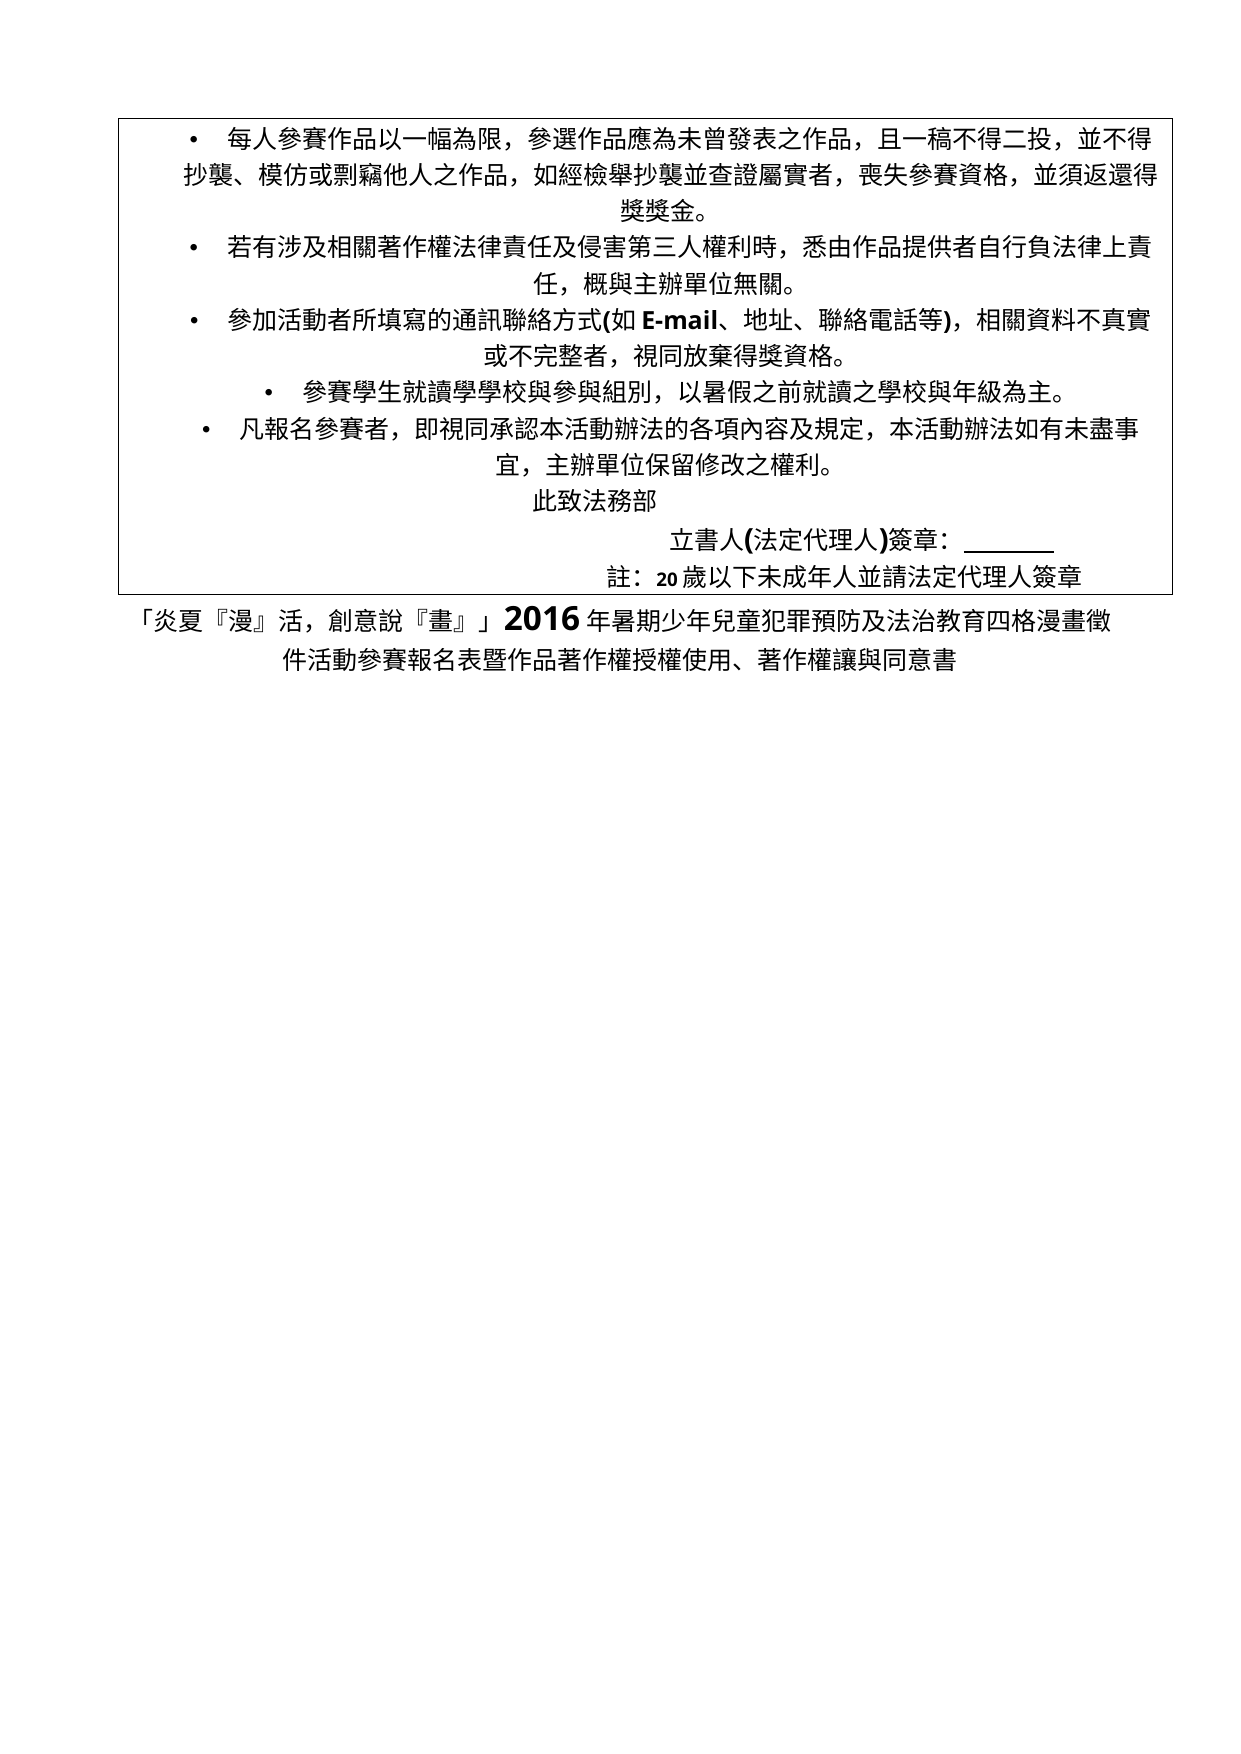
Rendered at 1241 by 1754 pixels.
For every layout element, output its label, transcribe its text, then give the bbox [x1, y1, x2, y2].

table_cell 作品著作權授權使用、著作權讓與同意書 作品內容不得出現有關作者個人之相關訊息或提示。 參賽作品評定後，得獎者由廠商以書面通知參賽者，並於評審會議後將得獎名單刊登於法務部「more法狀元」兒童及青少年犯罪預防宣導網。 作品無論採用與否均不予退件，得獎作品之著作財產權歸法務部所有，並同意授權主辦單位於不另行通知及致酬之情況下，有重製、廣告宣傳、網路公開展示、公開傳輸之權利。 每人參賽作品以一幅為限，參選作品應為未曾發表之作品，且一稿不得二投，並不得抄襲、模仿或剽竊他人之作品，如經檢舉抄襲並查證屬實者，喪失參賽資格，並須返還得獎獎金。 若有涉及相關著作權法律責任及侵害第三人權利時，悉由作品提供者自行負法律上責任，概與主辦單位無關。 參加活動者所填寫的通訊聯絡方式(如E-mail、地址、聯絡電話等)，相關資料不真實或不完整者，視同放棄得獎資格。 參賽學生就讀學學校與參與組別，以暑假之前就讀之學校與年級為主。 凡報名參賽者，即視同承認本活動辦法的各項內容及規定，本活動辦法如有未盡事宜，主辦單位保留修改之權利。 此致法務部 立書人(法定代理人)簽章： 註：20 歲以下未成年人並請法定代理人簽章 [119, 119, 1172, 594]
text 「炎夏『漫』活，創意說『畫』」2016年暑期少年兒童犯罪預防及法治教育四格漫畫徵件活動參賽報名表暨作品著作權授權使用、著作權讓與同意書 [118, 595, 1122, 677]
